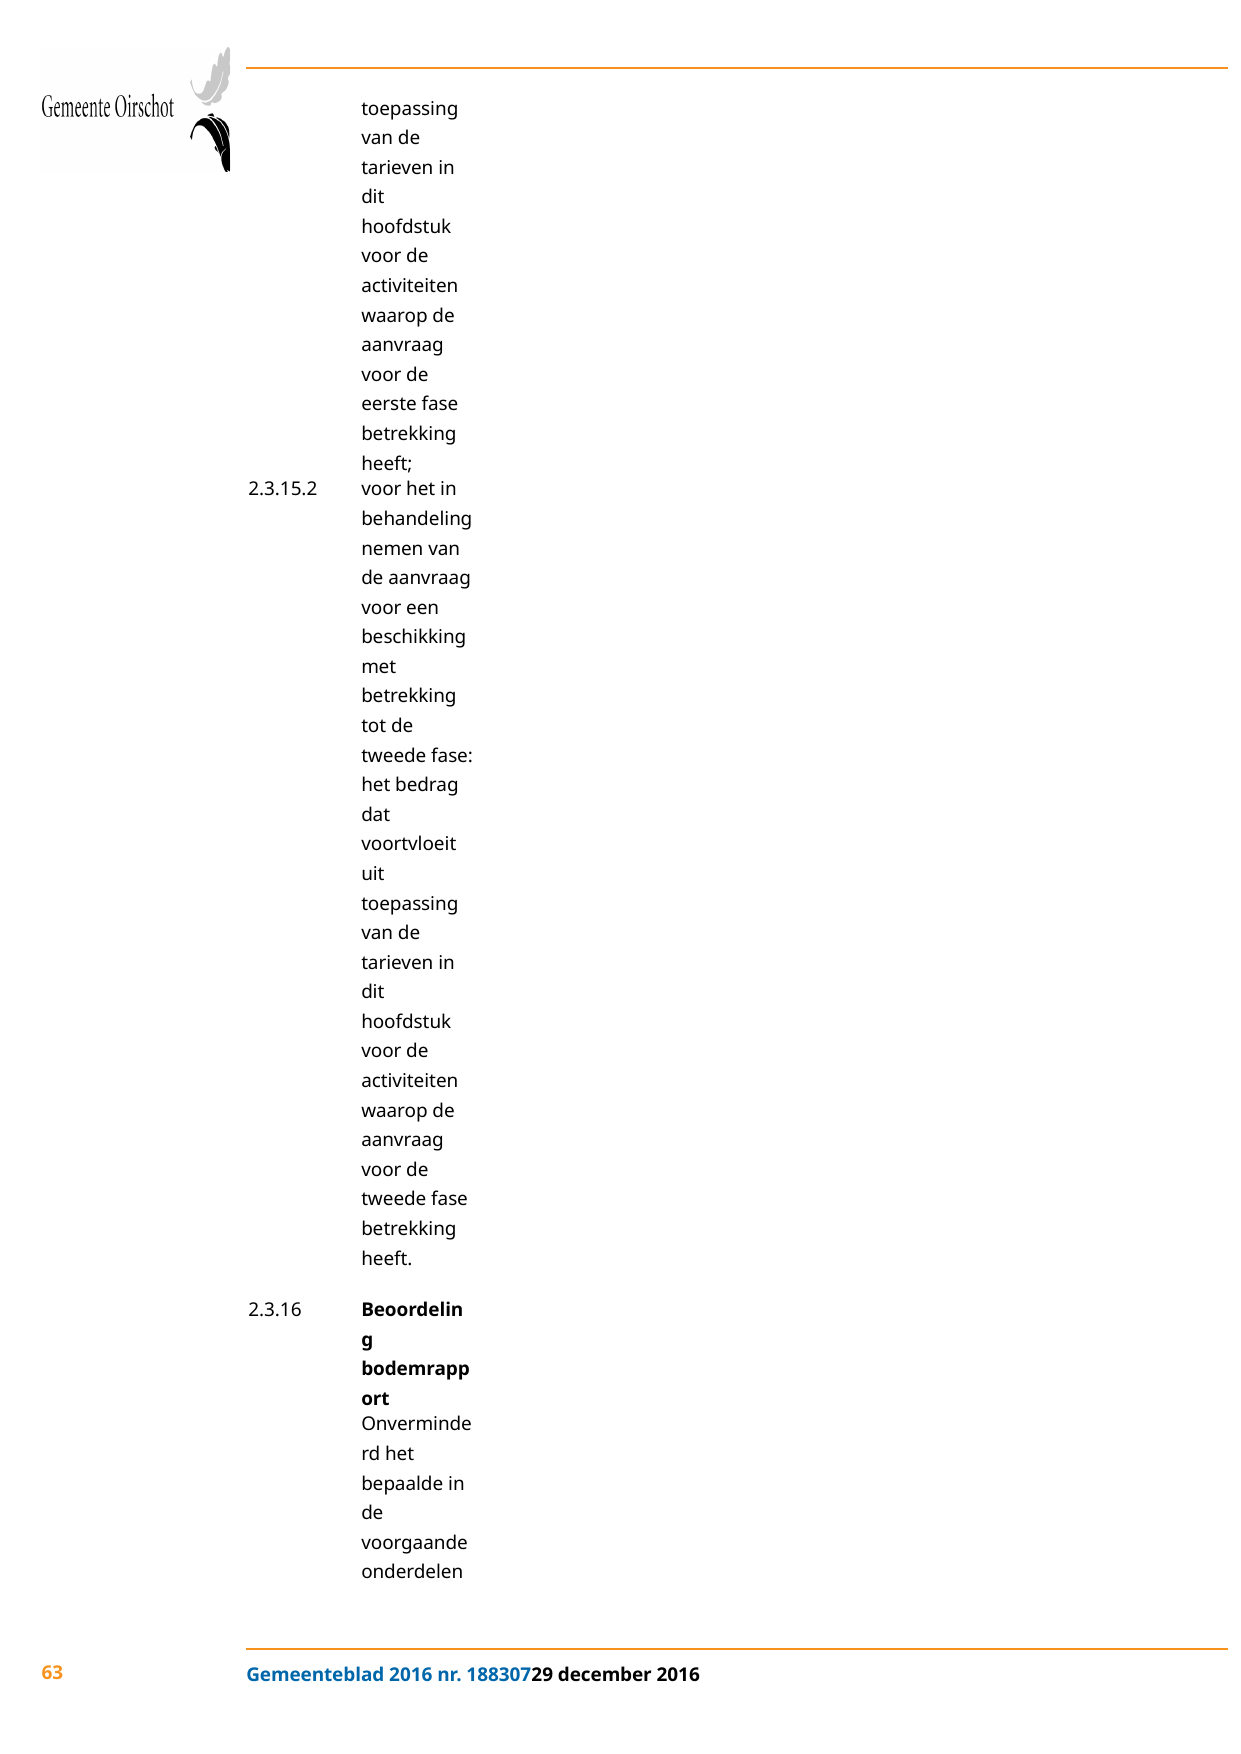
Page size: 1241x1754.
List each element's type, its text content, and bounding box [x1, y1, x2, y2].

table_cell [587, 1270, 700, 1296]
table_cell 2.3.15.2 [248, 476, 361, 1270]
table_cell [248, 1270, 361, 1296]
table_cell [587, 476, 700, 1270]
table_cell [474, 95, 587, 476]
table_cell [587, 1411, 700, 1584]
table_cell [587, 1296, 700, 1411]
table_cell [474, 476, 587, 1270]
table_cell toepassing van de tarieven in dit hoofdstuk voor de activiteiten waarop de aanvraag voor de eerste fase betrekking heeft; [361, 95, 474, 476]
table_cell [474, 1296, 587, 1411]
table_cell [248, 1411, 361, 1584]
table_cell 2.3.16 [248, 1296, 361, 1411]
table_cell Beoordeling bodemrapport [361, 1296, 474, 1411]
table_cell [474, 1411, 587, 1584]
table_cell [361, 1270, 474, 1296]
picture [41, 47, 231, 172]
table_cell [587, 95, 700, 476]
table_cell [248, 95, 361, 476]
table_cell [474, 1270, 587, 1296]
table_cell voor het in behandeling nemen van de aanvraag voor een beschikking met betrekking tot de tweede fase: het bedrag dat voortvloeit uit toepassing van de tarieven in dit hoofdstuk voor de activiteiten waarop de aanvraag voor de tweede fase betrekking heeft. [361, 476, 474, 1270]
table_cell Onverminderd het bepaalde in de voorgaande onderdelen [361, 1411, 474, 1584]
